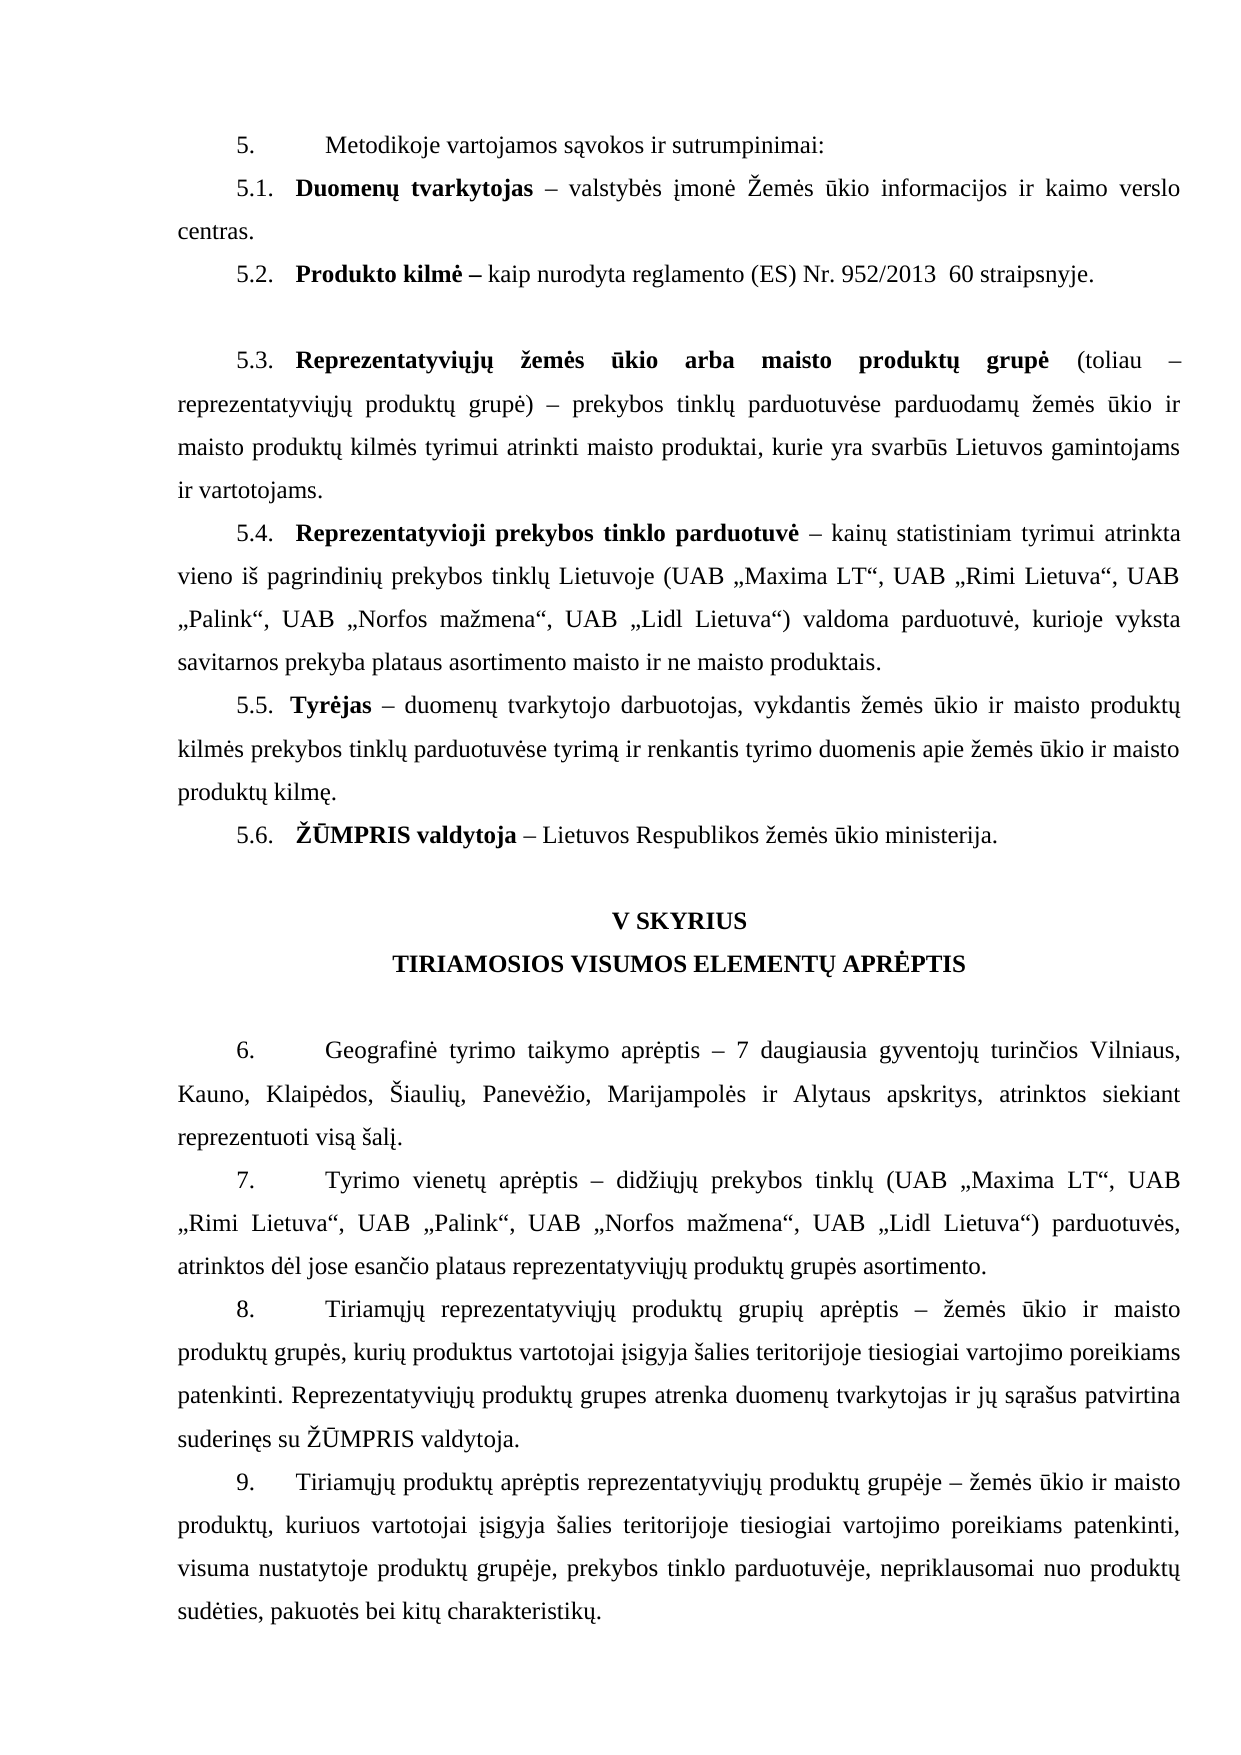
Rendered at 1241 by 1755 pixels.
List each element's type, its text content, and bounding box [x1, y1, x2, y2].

text 5.3. Reprezentatyviųjų žemės ūkio arba maisto produktų grupė (toliau – reprezentatyviųjų produktų grupė) – prekybos tinklų parduotuvėse parduodamų žemės ūkio ir maisto produktų kilmės tyrimui atrinkti maisto produktai, kurie yra svarbūs Lietuvos gamintojams ir vartotojams. [177, 346, 1181, 504]
text 5. Metodikoje vartojamos sąvokos ir sutrumpinimai: [177, 130, 1181, 159]
text 5.1. Duomenų tvarkytojas – valstybės įmonė Žemės ūkio informacijos ir kaimo verslo centras. [177, 173, 1181, 245]
text 6. Geografinė tyrimo taikymo aprėptis – 7 daugiausia gyventojų turinčios Vilniaus, Kauno, Klaipėdos, Šiaulių, Panevėžio, Marijampolės ir Alytaus apskritys, atrinktos siekiant reprezentuoti visą šalį. [177, 1036, 1181, 1151]
text 5.2. Produkto kilmė – kaip nurodyta reglamento (ES) Nr. 952/2013 60 straipsnyje. [177, 259, 1181, 288]
text 5.6. ŽŪMPRIS valdytoja – Lietuvos Respublikos žemės ūkio ministerija. [177, 820, 1181, 849]
text TIRIAMOSIOS VISUMOS ELEMENTŲ APRĖPTIS [177, 949, 1181, 978]
text V SKYRIUS [177, 906, 1181, 935]
text 5.4. Reprezentatyvioji prekybos tinklo parduotuvė – kainų statistiniam tyrimui atrinkta vieno iš pagrindinių prekybos tinklų Lietuvoje (UAB „Maxima LT“, UAB „Rimi Lietuva“, UAB „Palink“, UAB „Norfos mažmena“, UAB „Lidl Lietuva“) valdoma parduotuvė, kurioje vyksta savitarnos prekyba plataus asortimento maisto ir ne maisto produktais. [177, 518, 1181, 676]
text 7. Tyrimo vienetų aprėptis – didžiųjų prekybos tinklų (UAB „Maxima LT“, UAB „Rimi Lietuva“, UAB „Palink“, UAB „Norfos mažmena“, UAB „Lidl Lietuva“) parduotuvės, atrinktos dėl jose esančio plataus reprezentatyviųjų produktų grupės asortimento. [177, 1165, 1181, 1280]
text 9. Tiriamųjų produktų aprėptis reprezentatyviųjų produktų grupėje – žemės ūkio ir maisto produktų, kuriuos vartotojai įsigyja šalies teritorijoje tiesiogiai vartojimo poreikiams patenkinti, visuma nustatytoje produktų grupėje, prekybos tinklo parduotuvėje, nepriklausomai nuo produktų sudėties, pakuotės bei kitų charakteristikų. [177, 1467, 1181, 1625]
text 5.5. Tyrėjas – duomenų tvarkytojo darbuotojas, vykdantis žemės ūkio ir maisto produktų kilmės prekybos tinklų parduotuvėse tyrimą ir renkantis tyrimo duomenis apie žemės ūkio ir maisto produktų kilmę. [177, 691, 1181, 806]
text 8. Tiriamųjų reprezentatyviųjų produktų grupių aprėptis – žemės ūkio ir maisto produktų grupės, kurių produktus vartotojai įsigyja šalies teritorijoje tiesiogiai vartojimo poreikiams patenkinti. Reprezentatyviųjų produktų grupes atrenka duomenų tvarkytojas ir jų sąrašus patvirtina suderinęs su ŽŪMPRIS valdytoja. [177, 1294, 1181, 1452]
